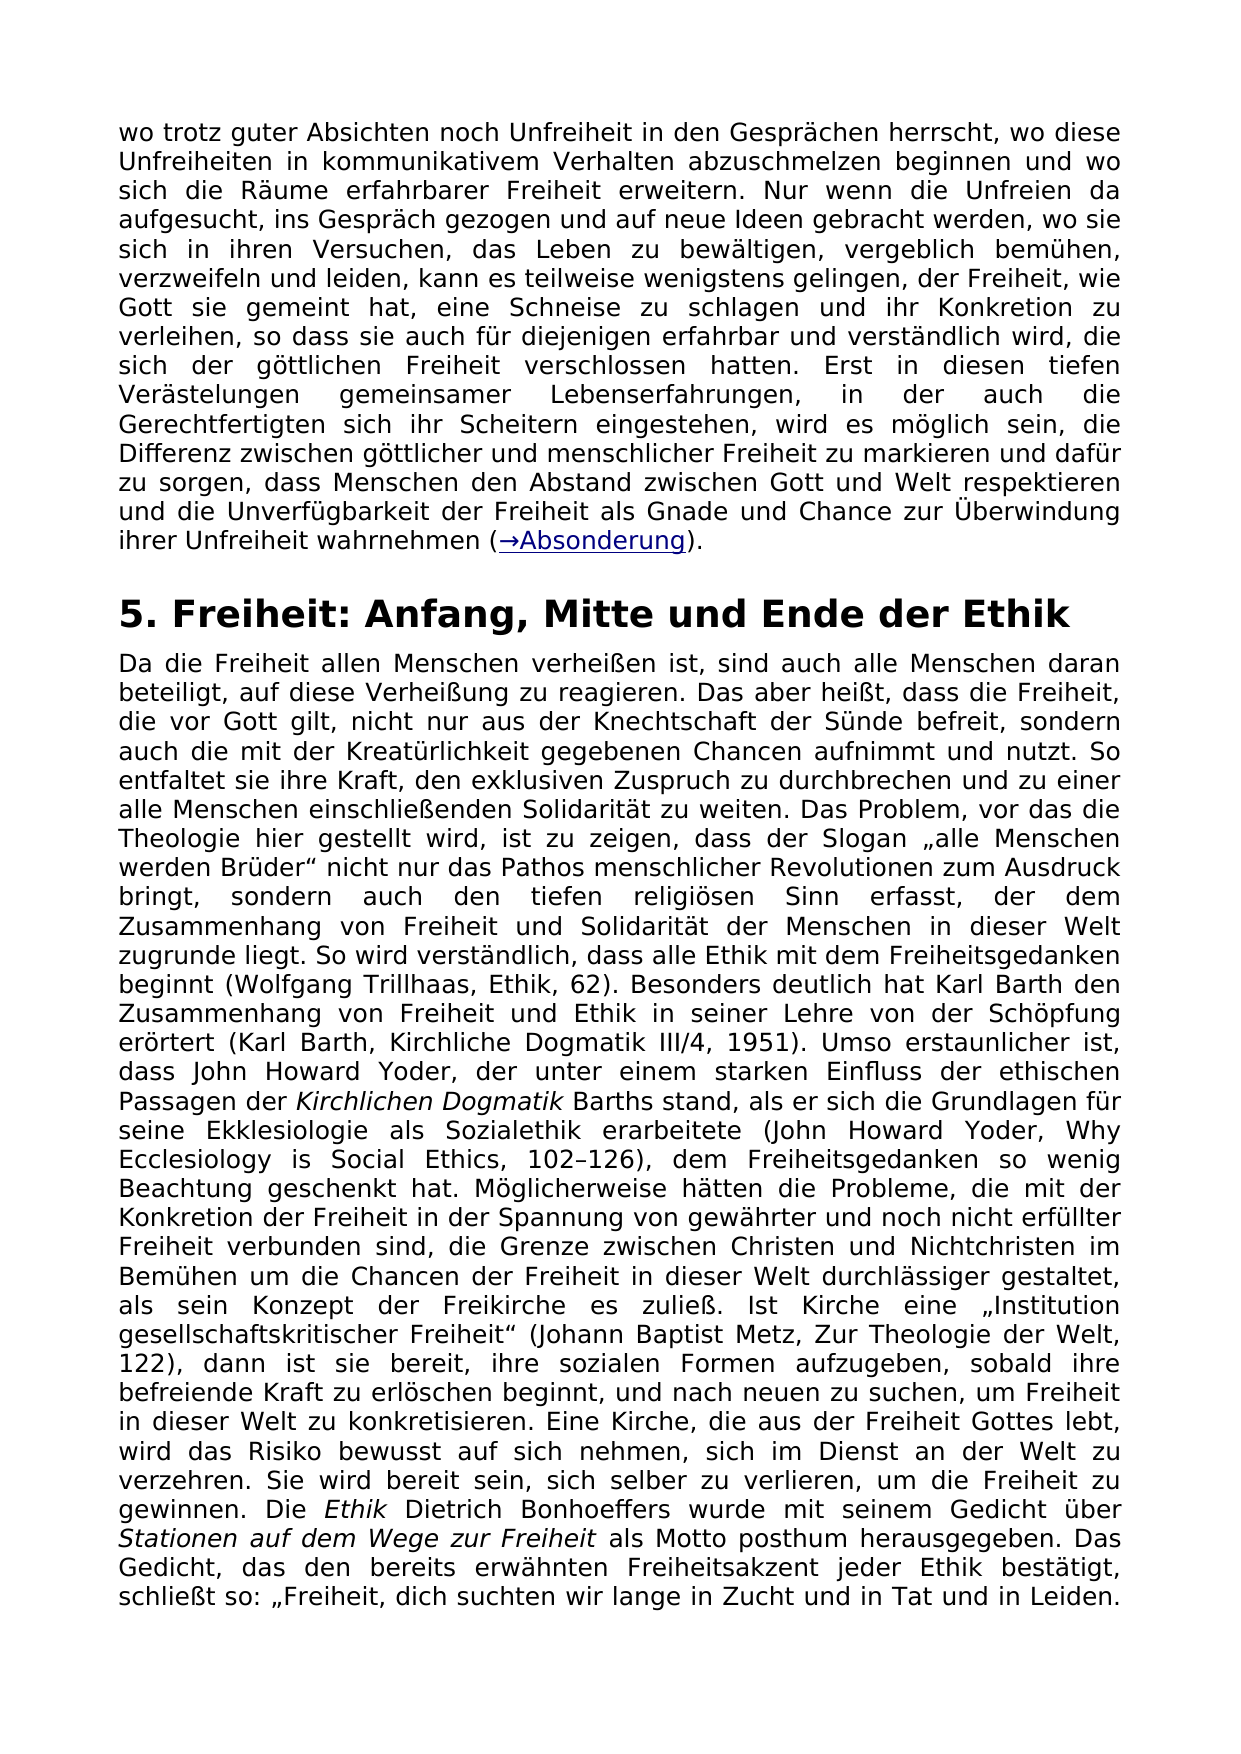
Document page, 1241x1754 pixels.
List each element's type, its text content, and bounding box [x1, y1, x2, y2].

subtitle 5. Freiheit: Anfang, Mitte und Ende der Ethik [118, 593, 1122, 637]
text Da die Freiheit allen Menschen verheißen ist, sind auch alle Menschen daran beteiligt, auf diese Verheißung zu reagieren. Das aber heißt, dass die Freiheit, die vor Gott gilt, nicht nur aus der Knechtschaft der Sünde befreit, sondern auch die mit der Kreatürlichkeit gegebenen Chancen aufnimmt und nutzt. So entfaltet sie ihre Kraft, den exklusiven Zuspruch zu durchbrechen und zu einer alle Menschen einschließenden Solidarität zu weiten. Das Problem, vor das die Theologie hier gestellt wird, ist zu zeigen, dass der Slogan „alle Menschen werden Brüder“ nicht nur das Pathos menschlicher Revolutionen zum Ausdruck bringt, sondern auch den tiefen religiösen Sinn erfasst, der dem Zusammenhang von Freiheit und Solidarität der Menschen in dieser Welt zugrunde liegt. So wird verständlich, dass alle Ethik mit dem Freiheitsgedanken beginnt (Wolfgang Trillhaas, Ethik, 62). Besonders deutlich hat Karl Barth den Zusammenhang von Freiheit und Ethik in seiner Lehre von der Schöpfung erörtert (Karl Barth, Kirchliche Dogmatik III/4, 1951). Umso erstaunlicher ist, dass John Howard Yoder, der unter einem starken Einfluss der ethischen Passagen der Kirchlichen Dogmatik Barths stand, als er sich die Grundlagen für seine Ekklesiologie als Sozialethik erarbeitete (John Howard Yoder, Why Ecclesiology is Social Ethics, 102–126), dem Freiheitsgedanken so wenig Beachtung geschenkt hat. Möglicherweise hätten die Probleme, die mit der Konkretion der Freiheit in der Spannung von gewährter und noch nicht erfüllter Freiheit verbunden sind, die Grenze zwischen Christen und Nichtchristen im Bemühen um die Chancen der Freiheit in dieser Welt durchlässiger gestaltet, als sein Konzept der Freikirche es zuließ. Ist Kirche eine „Institution gesellschaftskritischer Freiheit“ (Johann Baptist Metz, Zur Theologie der Welt, 122), dann ist sie bereit, ihre sozialen Formen aufzugeben, sobald ihre befreiende Kraft zu erlöschen beginnt, und nach neuen zu suchen, um Freiheit in dieser Welt zu konkretisieren. Eine Kirche, die aus der Freiheit Gottes lebt, wird das Risiko bewusst auf sich nehmen, sich im Dienst an der Welt zu verzehren. Sie wird bereit sein, sich selber zu verlieren, um die Freiheit zu gewinnen. Die Ethik Dietrich Bonhoeffers wurde mit seinem Gedicht über Stationen auf dem Wege zur Freiheit als Motto posthum herausgegeben. Das Gedicht, das den bereits erwähnten Freiheitsakzent jeder Ethik bestätigt, schließt so: „Freiheit, dich suchten wir lange in Zucht und in Tat und in Leiden. [118, 649, 1122, 1612]
text wo trotz guter Absichten noch Unfreiheit in den Gesprächen herrscht, wo diese Unfreiheiten in kommunikativem Verhalten abzuschmelzen beginnen und wo sich die Räume erfahrbarer Freiheit erweitern. Nur wenn die Unfreien da aufgesucht, ins Gespräch gezogen und auf neue Ideen gebracht werden, wo sie sich in ihren Versuchen, das Leben zu bewältigen, vergeblich bemühen, verzweifeln und leiden, kann es teilweise wenigstens gelingen, der Freiheit, wie Gott sie gemeint hat, eine Schneise zu schlagen und ihr Konkretion zu verleihen, so dass sie auch für diejenigen erfahrbar und verständlich wird, die sich der göttlichen Freiheit verschlossen hatten. Erst in diesen tiefen Verästelungen gemeinsamer Lebenserfahrungen, in der auch die Gerechtfertigten sich ihr Scheitern eingestehen, wird es möglich sein, die Differenz zwischen göttlicher und menschlicher Freiheit zu markieren und dafür zu sorgen, dass Menschen den Abstand zwischen Gott und Welt respektieren und die Unverfügbarkeit der Freiheit als Gnade und Chance zur Überwindung ihrer Unfreiheit wahrnehmen (→Absonderung). [118, 118, 1122, 556]
